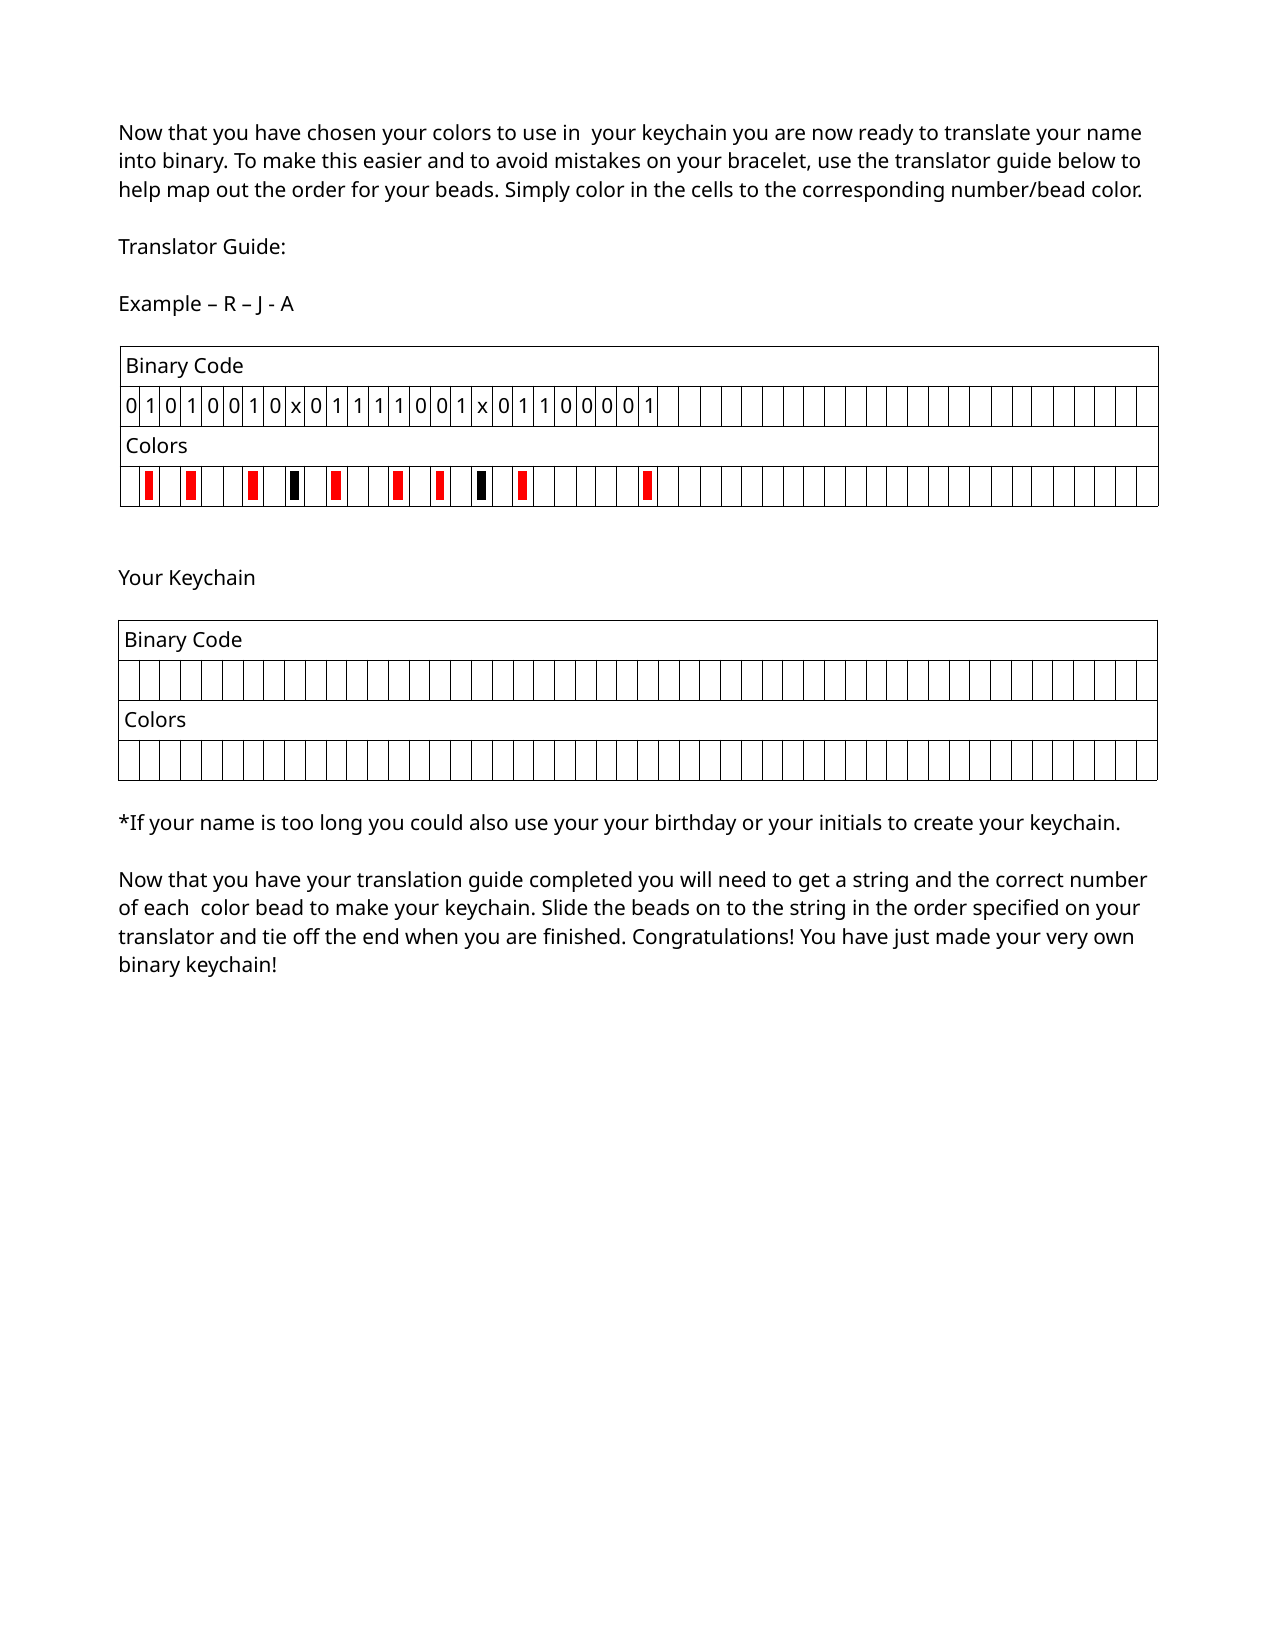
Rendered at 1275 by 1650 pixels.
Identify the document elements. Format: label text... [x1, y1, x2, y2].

table_cell [410, 741, 429, 779]
table_cell 0 [160, 387, 180, 426]
table_cell [181, 467, 201, 506]
table_cell [264, 741, 284, 779]
table_cell [722, 387, 741, 426]
table_cell [804, 661, 824, 699]
table_cell [991, 661, 1011, 699]
table_cell [742, 387, 762, 426]
table_cell [389, 661, 409, 699]
table_cell [929, 741, 949, 779]
table_cell [369, 467, 388, 506]
table_cell [908, 661, 928, 699]
table_cell 1 [451, 387, 471, 426]
table_cell [1137, 661, 1157, 699]
table_cell [285, 661, 305, 699]
table_cell [1033, 661, 1052, 699]
table_cell 0 [493, 387, 512, 426]
table_cell [929, 467, 948, 506]
table_cell [846, 467, 866, 506]
table_cell 1 [639, 387, 657, 426]
table_cell [160, 661, 180, 699]
table_cell [1053, 661, 1073, 699]
table_cell [1074, 741, 1094, 779]
table_cell [1032, 467, 1053, 506]
table_cell [514, 741, 533, 779]
table_cell 1 [327, 387, 347, 426]
table_cell [596, 467, 616, 506]
table_cell [908, 741, 928, 779]
table_cell [576, 741, 596, 779]
table_cell [992, 387, 1012, 426]
table_cell [430, 661, 450, 699]
table_header Binary Code [121, 347, 1158, 386]
table_cell [140, 741, 159, 779]
table_cell [140, 467, 159, 506]
table_cell 0 [121, 387, 139, 426]
table_cell [908, 387, 928, 426]
table_cell [991, 741, 1011, 779]
table_cell [223, 741, 243, 779]
table_cell [1075, 387, 1094, 426]
table_cell [244, 741, 263, 779]
table_cell [327, 467, 347, 506]
table_cell [658, 467, 678, 506]
table_cell [202, 467, 223, 506]
table_cell [784, 387, 803, 426]
table_cell [1054, 467, 1074, 506]
table_cell [451, 467, 471, 506]
table_cell [659, 661, 679, 699]
table_cell [680, 661, 699, 699]
table_cell 0 [617, 387, 638, 426]
table_cell [597, 741, 616, 779]
table_cell 0 [410, 387, 430, 426]
table_cell [742, 467, 762, 506]
table_cell [493, 741, 513, 779]
table_cell [389, 467, 409, 506]
table_cell [701, 387, 721, 426]
table_cell [804, 467, 824, 506]
table_cell [472, 467, 492, 506]
table_cell [887, 467, 907, 506]
table_cell [451, 661, 471, 699]
table_cell [264, 467, 285, 506]
table_cell 0 [202, 387, 223, 426]
table_cell [1075, 467, 1094, 506]
table_cell [638, 661, 658, 699]
table_cell [783, 661, 803, 699]
table_cell [1116, 741, 1136, 779]
table_cell [867, 467, 886, 506]
table_cell 1 [389, 387, 409, 426]
table_cell [1095, 661, 1115, 699]
table_cell [513, 467, 533, 506]
table_cell [804, 387, 824, 426]
table_header Binary Code [119, 621, 1157, 659]
table_cell [701, 467, 721, 506]
table_cell [929, 661, 949, 699]
table_cell [348, 467, 368, 506]
table_cell 0 [555, 387, 576, 426]
table_cell [119, 661, 139, 699]
table_cell [327, 661, 346, 699]
table_cell Colors [119, 701, 1157, 739]
table_cell [680, 741, 699, 779]
table_cell 1 [243, 387, 263, 426]
table_cell [1013, 467, 1031, 506]
table_cell [223, 661, 243, 699]
table_cell [846, 387, 866, 426]
table_cell [430, 741, 450, 779]
table_cell [742, 741, 762, 779]
table_cell [763, 741, 782, 779]
table_cell [1012, 661, 1032, 699]
table_cell [1137, 387, 1158, 426]
table_cell [846, 661, 866, 699]
table_cell [721, 741, 741, 779]
table_cell [950, 661, 969, 699]
table_cell [410, 467, 430, 506]
table_cell [368, 661, 388, 699]
table_cell [992, 467, 1012, 506]
table_cell [410, 661, 429, 699]
table_cell [347, 661, 367, 699]
table_cell [493, 661, 513, 699]
text Translator Guide: [118, 232, 1157, 260]
table_cell [534, 741, 554, 779]
table_cell [160, 467, 180, 506]
table_cell [1095, 467, 1115, 506]
table_cell [202, 661, 222, 699]
table_cell [534, 467, 554, 506]
table_cell [617, 661, 637, 699]
table_cell [347, 741, 367, 779]
table_cell [722, 467, 741, 506]
text Your Keychain [118, 563, 1157, 591]
table_cell [970, 467, 991, 506]
table_cell [1032, 387, 1053, 426]
table_cell [825, 387, 845, 426]
table_cell [534, 661, 554, 699]
table_cell [1013, 387, 1031, 426]
table_cell [659, 741, 679, 779]
table_cell [1053, 741, 1073, 779]
table_cell 0 [305, 387, 326, 426]
table_cell [679, 387, 700, 426]
table_cell [472, 741, 492, 779]
table_cell 1 [348, 387, 368, 426]
table_cell [617, 741, 637, 779]
table_cell [389, 741, 409, 779]
table_cell [576, 661, 596, 699]
table_cell [514, 661, 533, 699]
table_cell 1 [181, 387, 201, 426]
table_cell [431, 467, 450, 506]
table_cell [949, 387, 969, 426]
table_cell [679, 467, 700, 506]
table_cell [825, 741, 845, 779]
table_cell [451, 741, 471, 779]
table_cell [224, 467, 242, 506]
table_cell 0 [431, 387, 450, 426]
table_cell [121, 467, 139, 506]
table_cell [368, 741, 388, 779]
table_cell 0 [596, 387, 616, 426]
table_cell [700, 741, 720, 779]
table_cell [742, 661, 762, 699]
table_cell 1 [513, 387, 533, 426]
table_cell [1095, 387, 1115, 426]
table_cell [617, 467, 638, 506]
table_cell [639, 467, 657, 506]
table_cell [140, 661, 159, 699]
table_cell [1137, 741, 1157, 779]
table_cell [763, 661, 782, 699]
table_cell [970, 661, 990, 699]
text Now that you have your translation guide completed you will need to get a string and the correct number of each color bead to make your keychain. Slide the beads on to the string in the order specified on your translator and tie off the end when you are finished. Congratulations! You have just made your very own binary keychain! [118, 865, 1157, 979]
table_cell [285, 741, 305, 779]
table_cell [286, 467, 304, 506]
text Example – R – J - A [118, 289, 1157, 317]
table_cell [555, 741, 575, 779]
table_cell [867, 387, 886, 426]
table_cell [181, 741, 201, 779]
table_cell 1 [369, 387, 388, 426]
table_cell [577, 467, 595, 506]
table_cell [721, 661, 741, 699]
table_cell [1137, 467, 1158, 506]
table_cell [493, 467, 512, 506]
table_cell 1 [140, 387, 159, 426]
table_cell [783, 741, 803, 779]
table_cell 0 [224, 387, 242, 426]
text Now that you have chosen your colors to use in your keychain you are now ready to translate your name into binary. To make this easier and to avoid mistakes on your bracelet, use the translator guide below to help map out the order for your beads. Simply color in the cells to the corresponding number/bead color. [118, 118, 1157, 203]
table_cell [825, 661, 845, 699]
table_cell [638, 741, 658, 779]
table_cell 0 [577, 387, 595, 426]
table_cell [1074, 661, 1094, 699]
table_cell [658, 387, 678, 426]
table_cell [887, 741, 907, 779]
table_cell [763, 387, 783, 426]
table_cell [763, 467, 783, 506]
table_cell [1116, 387, 1136, 426]
table_cell [950, 741, 969, 779]
table_cell [555, 467, 576, 506]
table_cell [555, 661, 575, 699]
table_cell 0 [264, 387, 285, 426]
table_cell x [286, 387, 304, 426]
table_cell 1 [534, 387, 554, 426]
table_cell [970, 741, 990, 779]
table_cell [119, 741, 139, 779]
table_cell [700, 661, 720, 699]
table_cell [887, 387, 907, 426]
table_cell [244, 661, 263, 699]
table_cell [908, 467, 928, 506]
table_cell [472, 661, 492, 699]
table_cell [202, 741, 222, 779]
table_cell [846, 741, 866, 779]
table_cell [306, 741, 326, 779]
table_cell [306, 661, 326, 699]
text *If your name is too long you could also use your your birthday or your initials to create your keychain. [118, 808, 1157, 836]
table_cell [327, 741, 346, 779]
table_cell [1054, 387, 1074, 426]
table_cell [305, 467, 326, 506]
table_cell [1116, 661, 1136, 699]
table_cell [804, 741, 824, 779]
table_cell x [472, 387, 492, 426]
table_cell [597, 661, 616, 699]
table_cell [1033, 741, 1052, 779]
table_cell [1012, 741, 1032, 779]
table_cell [949, 467, 969, 506]
table_cell [181, 661, 201, 699]
table_cell [867, 661, 886, 699]
table_cell [784, 467, 803, 506]
table_cell [243, 467, 263, 506]
table_cell [970, 387, 991, 426]
table_cell [929, 387, 948, 426]
table_cell [160, 741, 180, 779]
table_cell Colors [121, 427, 1158, 466]
table_cell [825, 467, 845, 506]
table_cell [867, 741, 886, 779]
table_cell [887, 661, 907, 699]
table_cell [1095, 741, 1115, 779]
table_cell [264, 661, 284, 699]
table_cell [1116, 467, 1136, 506]
